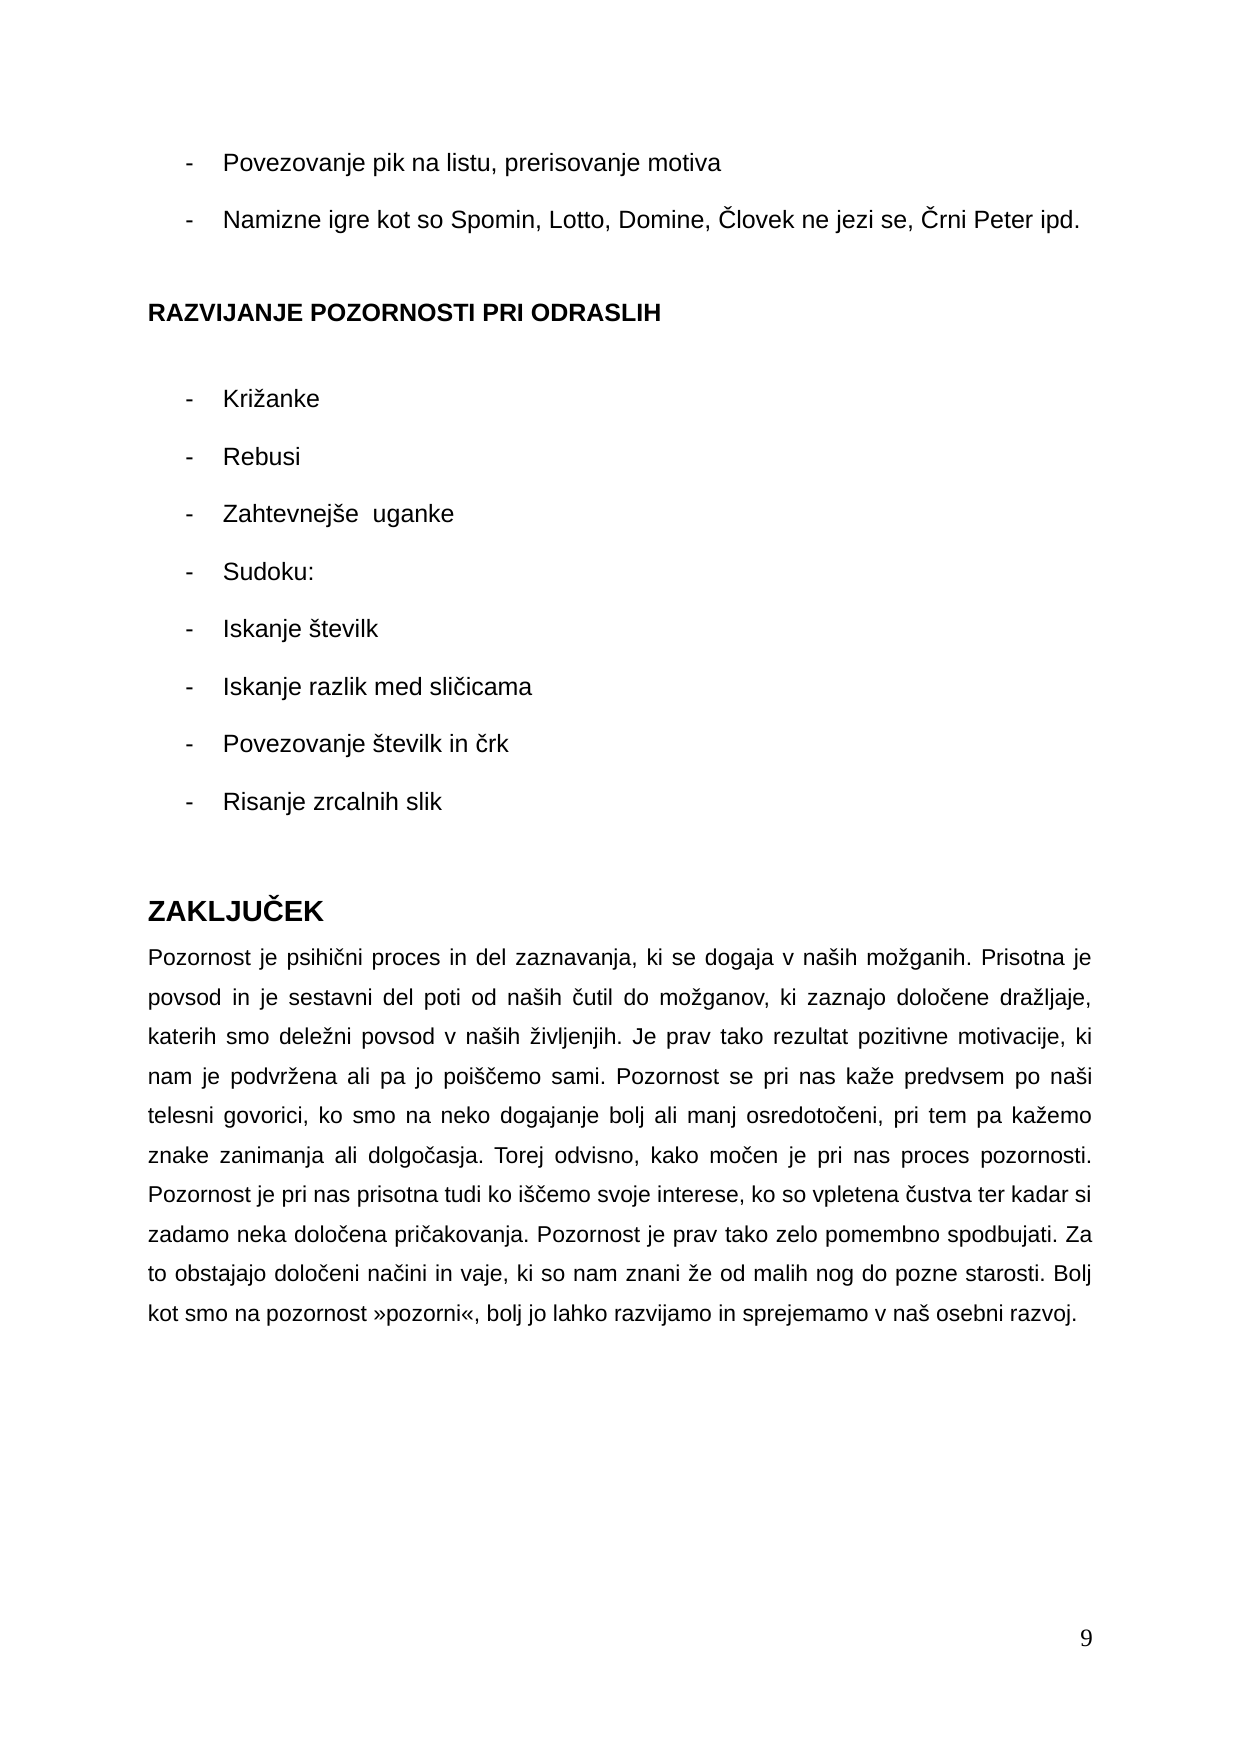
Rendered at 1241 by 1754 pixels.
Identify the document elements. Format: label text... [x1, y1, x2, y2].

list Risanje zrcalnih slik [185, 787, 1093, 815]
list Križanke [185, 384, 1093, 413]
subtitle RAZVIJANJE POZORNOSTI PRI ODRASLIH [148, 298, 1093, 327]
list Povezovanje številk in črk [185, 729, 1093, 758]
list Iskanje številk [185, 614, 1093, 643]
list Rebusi [185, 442, 1093, 470]
list Zahtevnejše uganke [185, 499, 1093, 528]
subtitle ZAKLJUČEK [148, 894, 1093, 928]
text Pozornost je psihični proces in del zaznavanja, ki se dogaja v naših možganih. Prisotna je povsod in je sestavni del poti od naših čutil do možganov, ki zaznajo določene dražljaje, katerih smo deležni povsod v naših življenjih. Je prav tako rezultat pozitivne motivacije, ki nam je podvržena ali pa jo poiščemo sami. Pozornost se pri nas kaže predvsem po naši telesni govorici, ko smo na neko dogajanje bolj ali manj osredotočeni, pri tem pa kažemo znake zanimanja ali dolgočasja. Torej odvisno, kako močen je pri nas proces pozornosti. Pozornost je pri nas prisotna tudi ko iščemo svoje interese, ko so vpletena čustva ter kadar si zadamo neka določena pričakovanja. Pozornost je prav tako zelo pomembno spodbujati. Za to obstajajo določeni načini in vaje, ki so nam znani že od malih nog do pozne starosti. Bolj kot smo na pozornost »pozorni«, bolj jo lahko razvijamo in sprejemamo v naš osebni razvoj. [148, 944, 1093, 1326]
list Povezovanje pik na listu, prerisovanje motiva [185, 148, 1093, 176]
list Iskanje razlik med sličicama [185, 672, 1093, 700]
list Namizne igre kot so Spomin, Lotto, Domine, Človek ne jezi se, Črni Peter ipd. [185, 205, 1093, 234]
list Sudoku: [185, 557, 1093, 585]
